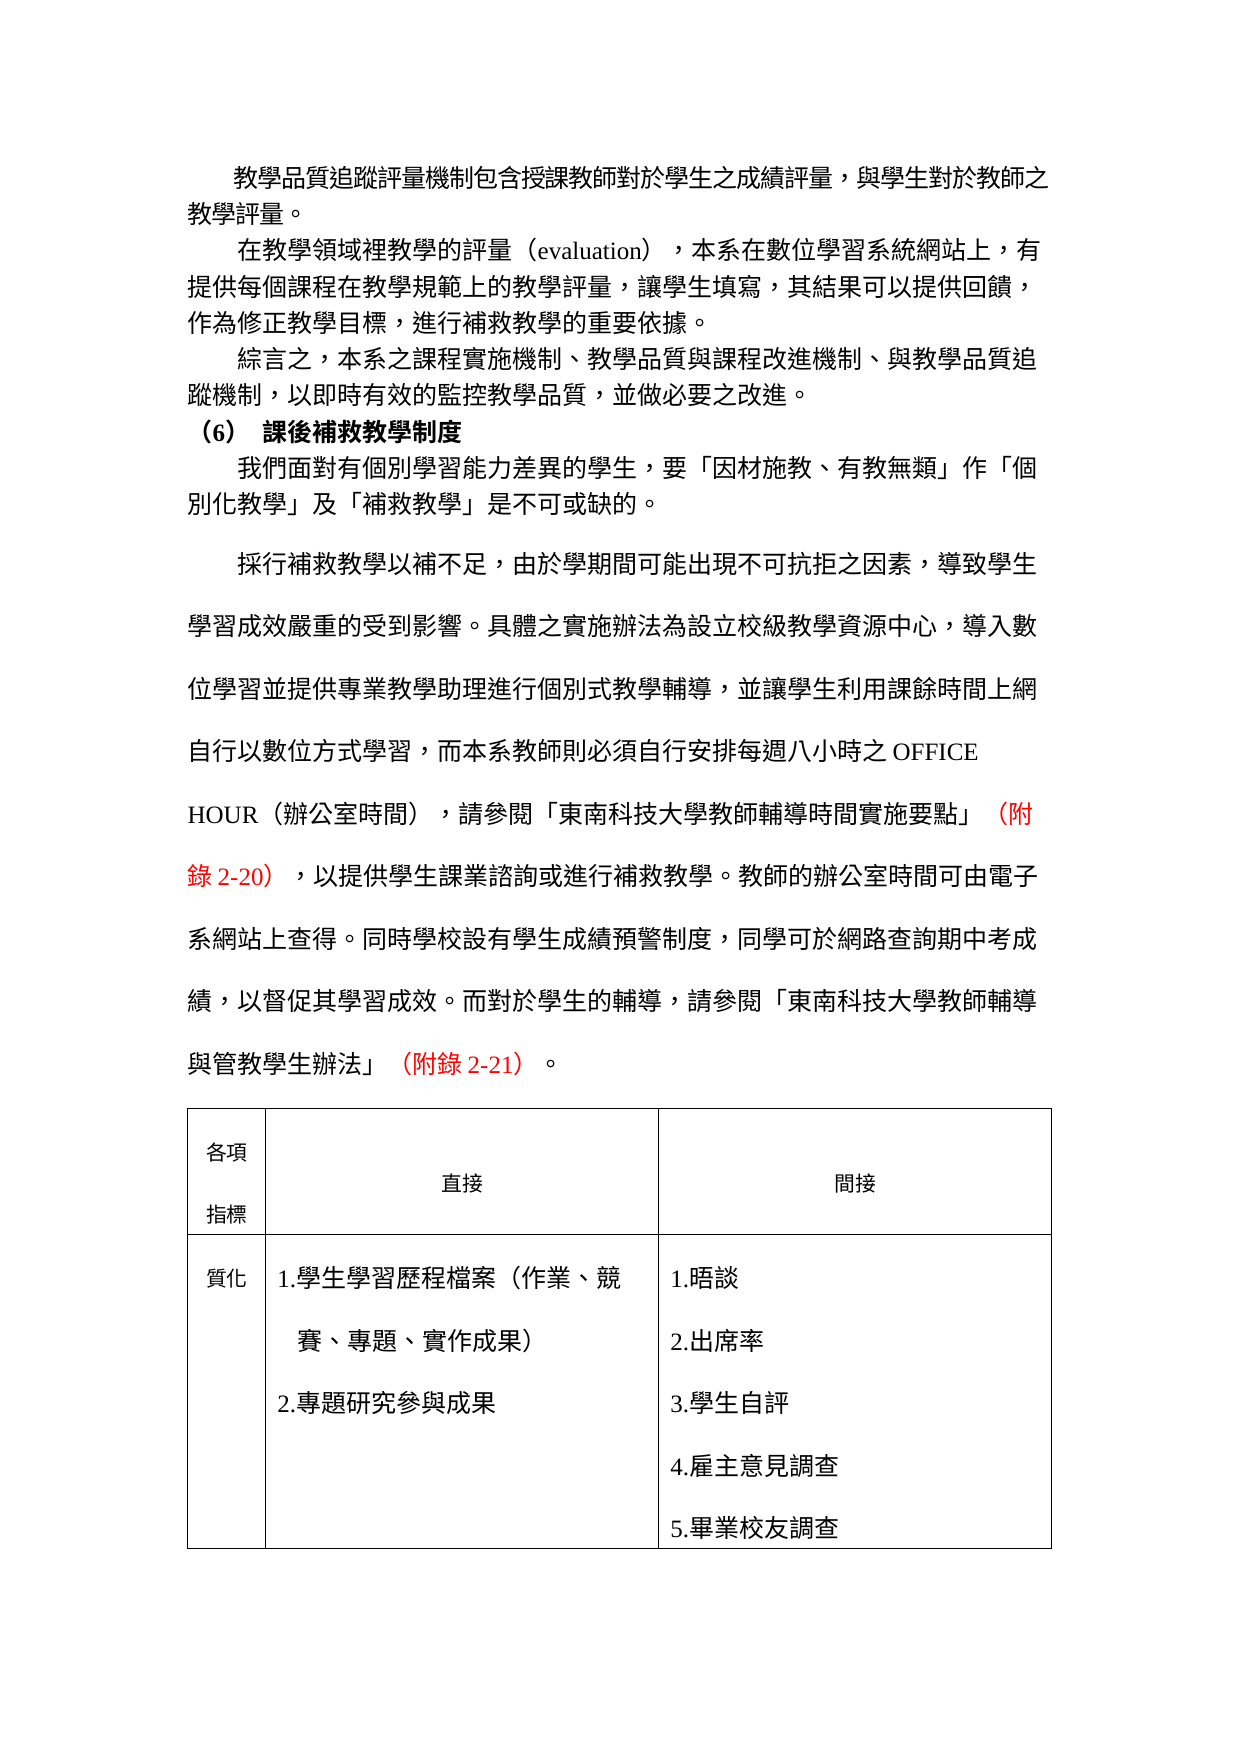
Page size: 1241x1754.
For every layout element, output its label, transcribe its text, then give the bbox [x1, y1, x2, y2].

table_header 直接 [266, 1109, 658, 1234]
text 教學品質追蹤評量機制包含授課教師對於學生之成績評量，與學生對於教師之教學評量。 [187, 158, 1053, 231]
table_header 各項指標 [188, 1109, 265, 1234]
text 採行補救教學以補不足，由於學期間可能出現不可抗拒之因素，導致學生學習成效嚴重的受到影響。具體之實施辦法為設立校級教學資源中心，導入數位學習並提供專業教學助理進行個別式教學輔導，並讓學生利用課餘時間上網自行以數位方式學習，而本系教師則必須自行安排每週八小時之OFFICE HOUR（辦公室時間），請參閱「東南科技大學教師輔導時間實施要點」（附錄2-20），以提供學生課業諮詢或進行補救教學。教師的辦公室時間可由電子系網站上查得。同時學校設有學生成績預警制度，同學可於網路查詢期中考成績，以督促其學習成效。而對於學生的輔導，請參閱「東南科技大學教師輔導與管教學生辦法」（附錄2-21）。 [187, 521, 1053, 1083]
text 我們面對有個別學習能力差異的學生，要「因材施教、有教無類」作「個別化教學」及「補救教學」是不可或缺的。 [187, 448, 1053, 521]
text 綜言之，本系之課程實施機制、教學品質與課程改進機制、與教學品質追蹤機制，以即時有效的監控教學品質，並做必要之改進。 [187, 339, 1053, 412]
table_cell 1.晤談 2.出席率 3.學生自評 4.雇主意見調查 5.畢業校友調查 [659, 1235, 1051, 1548]
table_cell 質化 [188, 1235, 265, 1548]
table_header 間接 [659, 1109, 1051, 1234]
text 在教學領域裡教學的評量（evaluation），本系在數位學習系統網站上，有提供每個課程在教學規範上的教學評量，讓學生填寫，其結果可以提供回饋，作為修正教學目標，進行補救教學的重要依據。 [187, 231, 1053, 339]
list 課後補救教學制度 [187, 412, 1053, 448]
table_cell 1.學生學習歷程檔案（作業、競賽、專題、實作成果） 2.專題研究參與成果 [266, 1235, 658, 1548]
